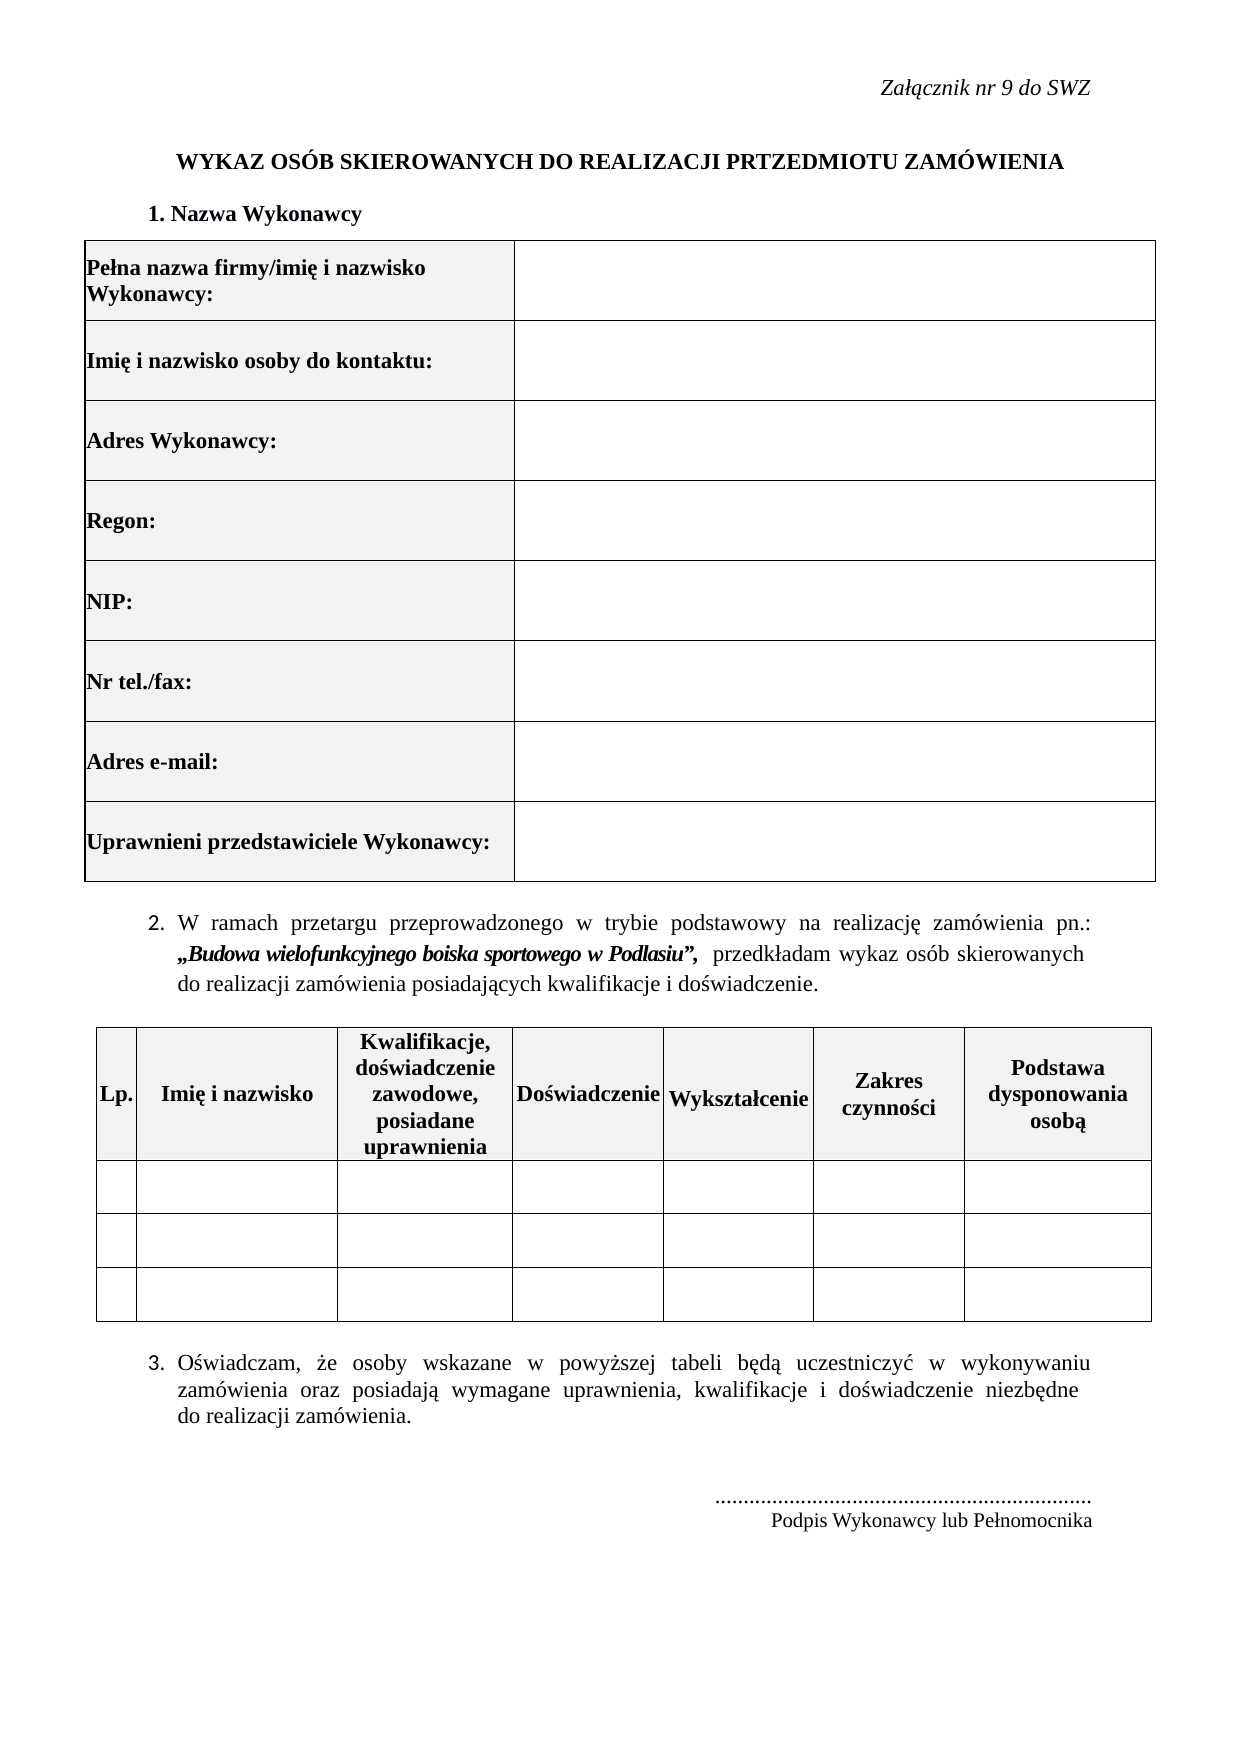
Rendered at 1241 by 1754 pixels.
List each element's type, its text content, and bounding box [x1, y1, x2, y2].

table_cell Nr tel./fax: [86, 641, 514, 721]
table_cell [814, 1161, 964, 1213]
table_cell [338, 1268, 512, 1321]
table_cell [664, 1268, 813, 1321]
table_cell [137, 1268, 337, 1321]
table_cell [137, 1161, 337, 1213]
table_header [515, 241, 1155, 320]
table_cell [97, 1161, 136, 1213]
text 1. Nazwa Wykonawcy [148, 200, 1092, 227]
table_cell [97, 1214, 136, 1267]
table_cell [814, 1268, 964, 1321]
table_cell [515, 321, 1155, 400]
table_cell [515, 641, 1155, 721]
table_header Pełna nazwa firmy/imię i nazwisko Wykonawcy: [86, 241, 514, 320]
table_cell Adres Wykonawcy: [86, 401, 514, 480]
table_cell [664, 1214, 813, 1267]
table_cell [814, 1214, 964, 1267]
table_cell [965, 1214, 1151, 1267]
table_cell [338, 1214, 512, 1267]
table_header Doświadczenie [513, 1028, 663, 1159]
text WYKAZ OSÓB SKIEROWANYCH DO REALIZACJI PRTZEDMIOTU ZAMÓWIENIA [148, 148, 1092, 174]
table_cell Regon: [86, 481, 514, 560]
table_header Zakres czynności [814, 1028, 964, 1159]
table_cell [515, 722, 1155, 801]
table_header Podstawa dysponowania osobą [965, 1028, 1151, 1159]
text .................................................................. [148, 1482, 1092, 1508]
table_cell [513, 1214, 663, 1267]
table_cell [515, 401, 1155, 480]
table_cell [515, 561, 1155, 640]
table_cell Imię i nazwisko osoby do kontaktu: [86, 321, 514, 400]
table_cell [515, 802, 1155, 881]
table_cell NIP: [86, 561, 514, 640]
table_header Wykształcenie [664, 1028, 813, 1159]
list Oświadczam, że osoby wskazane w powyższej tabeli będą uczestniczyć w wykonywaniu zamówienia oraz posiadają wymagane uprawnienia, kwalifikacje i doświadczenie niezbędne do realizacji zamówienia. [148, 1348, 1092, 1429]
table_cell [965, 1268, 1151, 1321]
table_cell Adres e-mail: [86, 722, 514, 801]
text Podpis Wykonawcy lub Pełnomocnika [148, 1508, 1092, 1532]
table_cell [338, 1161, 512, 1213]
table_header Imię i nazwisko [137, 1028, 337, 1159]
table_cell [664, 1161, 813, 1213]
table_cell Uprawnieni przedstawiciele Wykonawcy: [86, 802, 514, 881]
table_cell [513, 1161, 663, 1213]
table_cell [965, 1161, 1151, 1213]
list W ramach przetargu przeprowadzonego w trybie podstawowy na realizację zamówienia pn.: „Budowa wielofunkcyjnego boiska sportowego w Podlasiu”, przedkładam wykaz osób skierowanych do realizacji zamówienia posiadających kwalifikacje i doświadczenie. [148, 908, 1092, 997]
table_cell [515, 481, 1155, 560]
table_cell [513, 1268, 663, 1321]
table_header Kwalifikacje, doświadczenie zawodowe, posiadane uprawnienia [338, 1028, 512, 1159]
table_cell [97, 1268, 136, 1321]
table_cell [137, 1214, 337, 1267]
table_header Lp. [97, 1028, 136, 1159]
